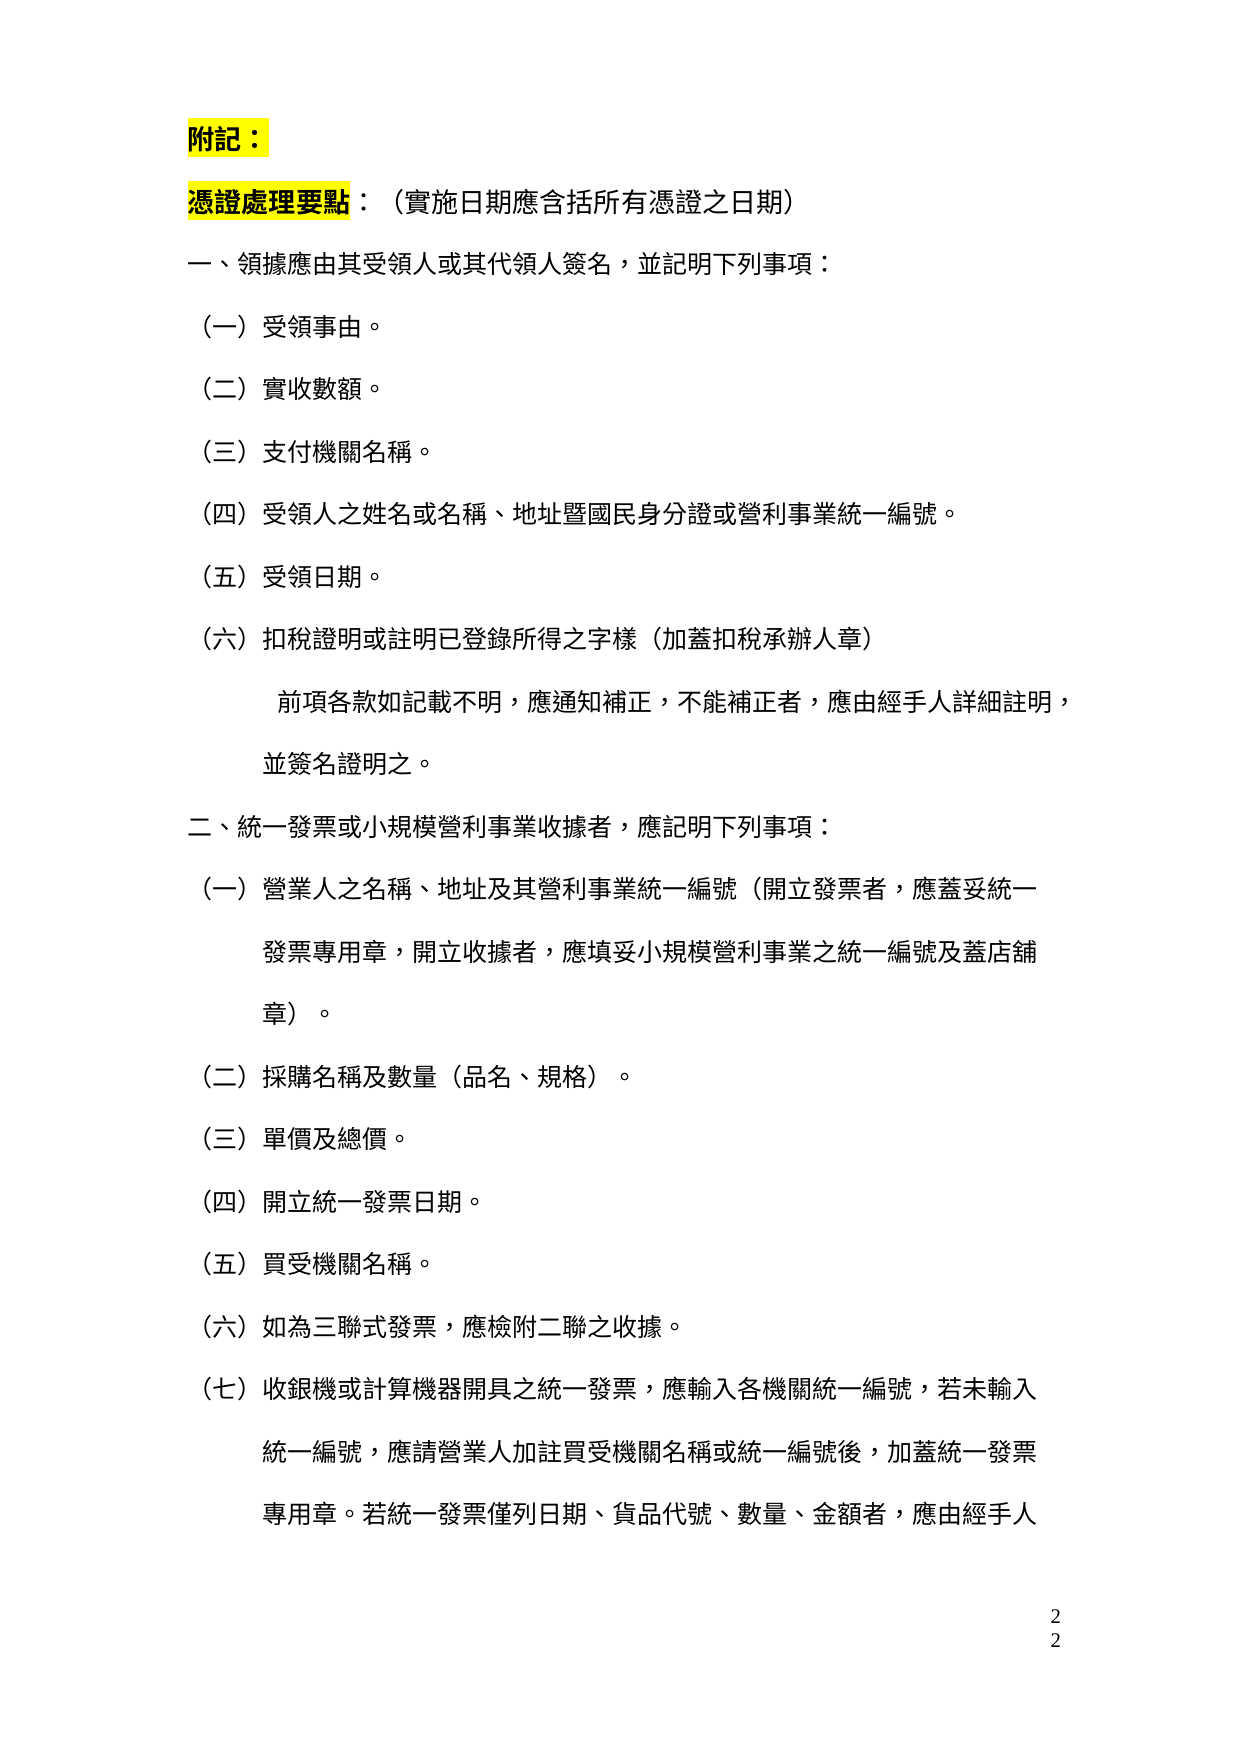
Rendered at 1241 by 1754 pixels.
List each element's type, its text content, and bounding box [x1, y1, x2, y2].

text （四）受領人之姓名或名稱、地址暨國民身分證或營利事業統一編號。 [187, 471, 1053, 534]
text （五）買受機關名稱。 [187, 1221, 1053, 1284]
text （一）營業人之名稱、地址及其營利事業統一編號（開立發票者，應蓋妥統一發票專用章，開立收據者，應填妥小規模營利事業之統一編號及蓋店舖章）。 [187, 846, 1053, 1034]
text （一）受領事由。 [187, 284, 1053, 346]
text 憑證處理要點：（實施日期應含括所有憑證之日期） [187, 159, 1053, 221]
text （七）收銀機或計算機器開具之統一發票，應輸入各機關統一編號，若未輸入 [187, 1346, 1053, 1409]
text （六）如為三聯式發票，應檢附二聯之收據。 [187, 1284, 1053, 1346]
text （三）支付機關名稱。 [187, 409, 1053, 471]
text （六）扣稅證明或註明已登錄所得之字樣（加蓋扣稅承辦人章） [187, 596, 1053, 659]
text （二）採購名稱及數量（品名、規格）。 [187, 1034, 1053, 1096]
text （五）受領日期。 [187, 534, 1053, 596]
text 統一編號，應請營業人加註買受機關名稱或統一編號後，加蓋統一發票專用章。若統一發票僅列日期、貨品代號、數量、金額者，應由經手人加註貨品名稱，並簽名；如其他相關憑證已記載採購事項及貨品名稱者，得免加註。 [262, 1409, 1053, 1534]
text （四）開立統一發票日期。 [187, 1159, 1053, 1221]
text 一、領據應由其受領人或其代領人簽名，並記明下列事項： [187, 221, 1053, 284]
text 前項各款如記載不明，應通知補正，不能補正者，應由經手人詳細註明，並簽名證明之。 [187, 659, 1053, 784]
text 二、統一發票或小規模營利事業收據者，應記明下列事項： [187, 784, 1053, 846]
text （三）單價及總價。 [187, 1096, 1053, 1159]
text 附記： [187, 96, 1053, 159]
text （二）實收數額。 [187, 346, 1053, 409]
